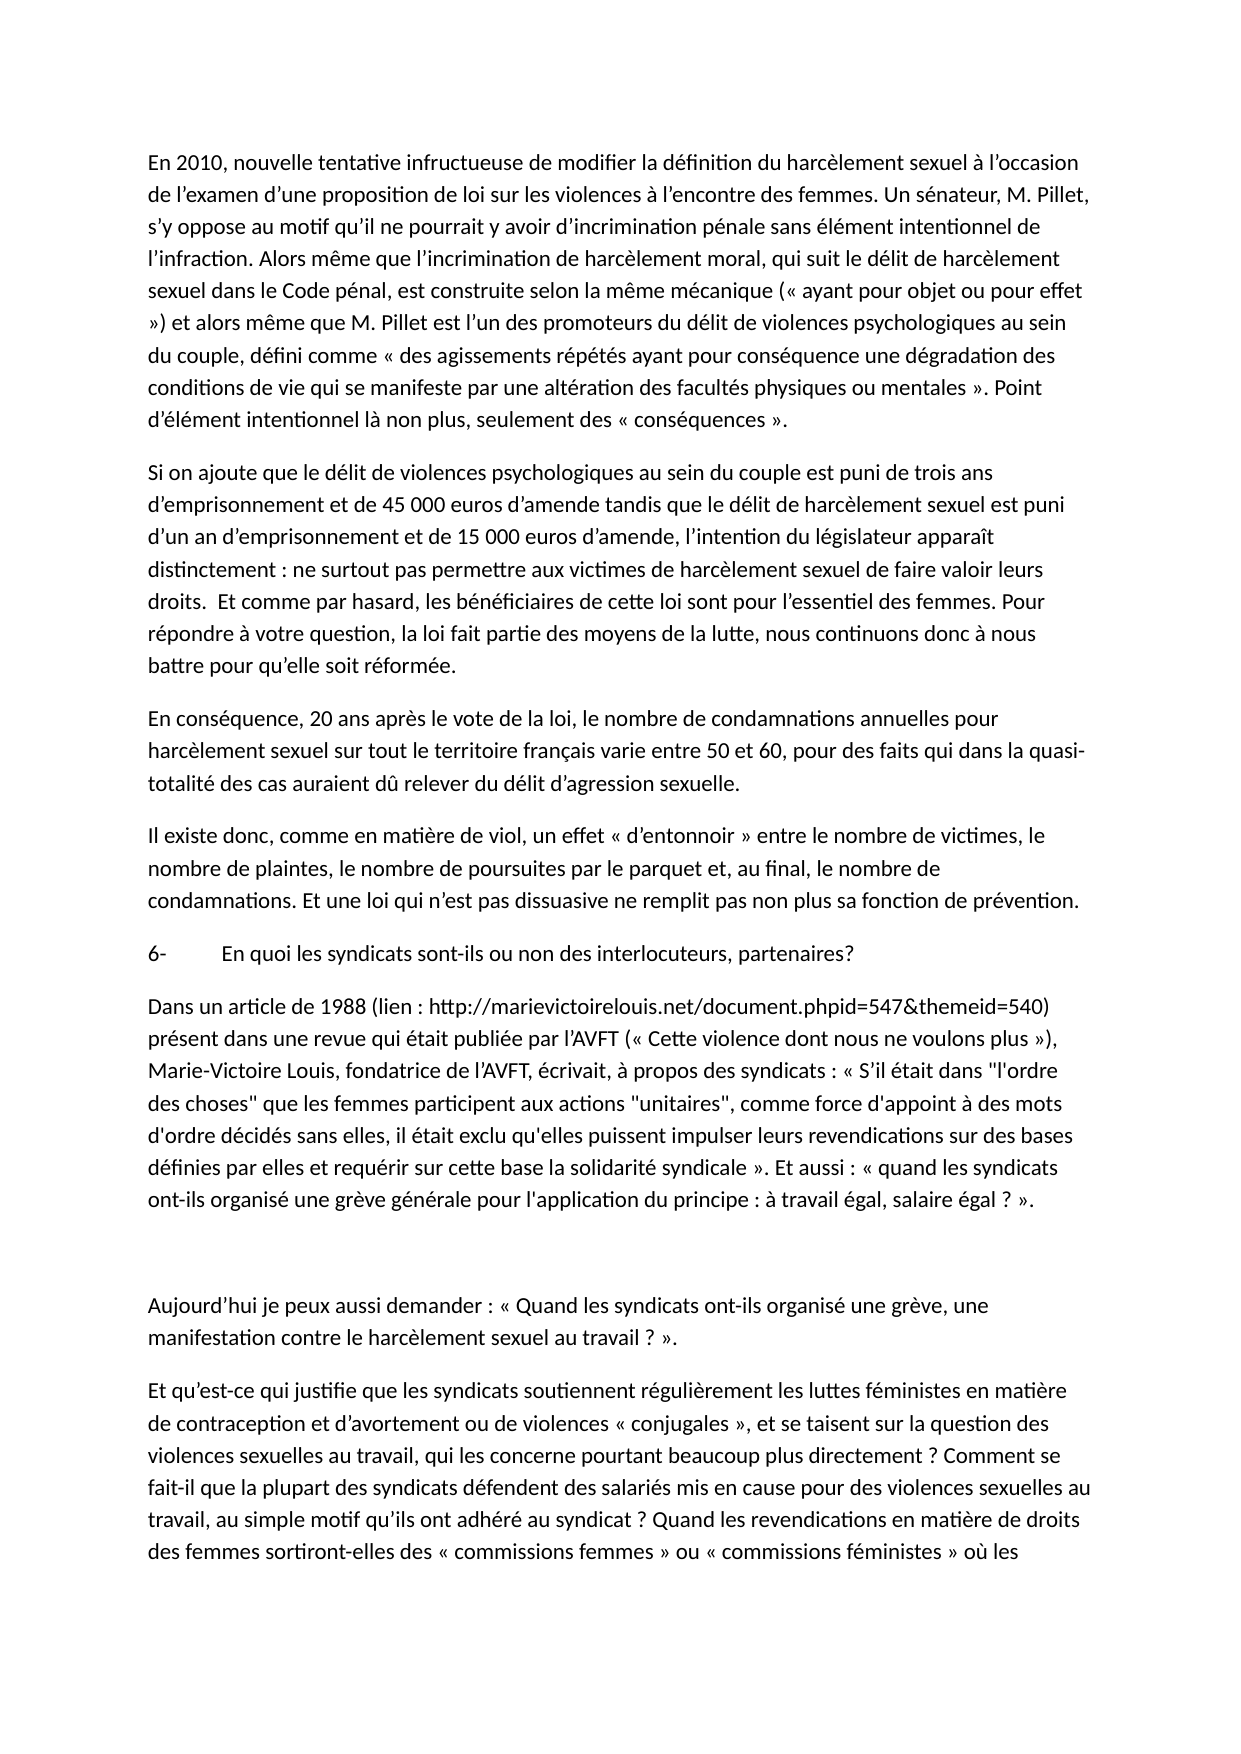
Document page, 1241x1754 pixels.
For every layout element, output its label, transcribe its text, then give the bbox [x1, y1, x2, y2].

text Il existe donc, comme en matière de viol, un effet « d’entonnoir » entre le nombre de victimes, le nombre de plaintes, le nombre de poursuites par le parquet et, au final, le nombre de condamnations. Et une loi qui n’est pas dissuasive ne remplit pas non plus sa fonction de prévention. [148, 822, 1093, 914]
text En conséquence, 20 ans après le vote de la loi, le nombre de condamnations annuelles pour harcèlement sexuel sur tout le territoire français varie entre 50 et 60, pour des faits qui dans la quasi-totalité des cas auraient dû relever du délit d’agression sexuelle. [148, 704, 1093, 797]
text En 2010, nouvelle tentative infructueuse de modifier la définition du harcèlement sexuel à l’occasion de l’examen d’une proposition de loi sur les violences à l’encontre des femmes. Un sénateur, M. Pillet, s’y oppose au motif qu’il ne pourrait y avoir d’incrimination pénale sans élément intentionnel de l’infraction. Alors même que l’incrimination de harcèlement moral, qui suit le délit de harcèlement sexuel dans le Code pénal, est construite selon la même mécanique (« ayant pour objet ou pour effet ») et alors même que M. Pillet est l’un des promoteurs du délit de violences psychologiques au sein du couple, défini comme « des agissements répétés ayant pour conséquence une dégradation des conditions de vie qui se manifeste par une altération des facultés physiques ou mentales ». Point d’élément intentionnel là non plus, seulement des « conséquences ». [148, 148, 1093, 433]
text Dans un article de 1988 (lien : http://marievictoirelouis.net/document.phpid=547&themeid=540) présent dans une revue qui était publiée par l’AVFT (« Cette violence dont nous ne voulons plus »), Marie-Victoire Louis, fondatrice de l’AVFT, écrivait, à propos des syndicats : « S’il était dans "l'ordre des choses" que les femmes participent aux actions "unitaires", comme force d'appoint à des mots d'ordre décidés sans elles, il était exclu qu'elles puissent impulser leurs revendications sur des bases définies par elles et requérir sur cette base la solidarité syndicale ». Et aussi : « quand les syndicats ont-ils organisé une grève générale pour l'application du principe : à travail égal, salaire égal ? ». [148, 992, 1093, 1213]
text Si on ajoute que le délit de violences psychologiques au sein du couple est puni de trois ans d’emprisonnement et de 45 000 euros d’amende tandis que le délit de harcèlement sexuel est puni d’un an d’emprisonnement et de 15 000 euros d’amende, l’intention du législateur apparaît distinctement : ne surtout pas permettre aux victimes de harcèlement sexuel de faire valoir leurs droits. Et comme par hasard, les bénéficiaires de cette loi sont pour l’essentiel des femmes. Pour répondre à votre question, la loi fait partie des moyens de la lutte, nous continuons donc à nous battre pour qu’elle soit réformée. [148, 458, 1093, 679]
text Aujourd’hui je peux aussi demander : « Quand les syndicats ont-ils organisé une grève, une manifestation contre le harcèlement sexuel au travail ? ». [148, 1291, 1093, 1351]
text 6- En quoi les syndicats sont-ils ou non des interlocuteurs, partenaires? [148, 939, 1093, 967]
text Et qu’est-ce qui justifie que les syndicats soutiennent régulièrement les luttes féministes en matière de contraception et d’avortement ou de violences « conjugales », et se taisent sur la question des violences sexuelles au travail, qui les concerne pourtant beaucoup plus directement ? Comment se fait-il que la plupart des syndicats défendent des salariés mis en cause pour des violences sexuelles au travail, au simple motif qu’ils ont adhéré au syndicat ? Quand les revendications en matière de droits des femmes sortiront-elles des « commissions femmes » ou « commissions féministes » où les [148, 1376, 1093, 1565]
